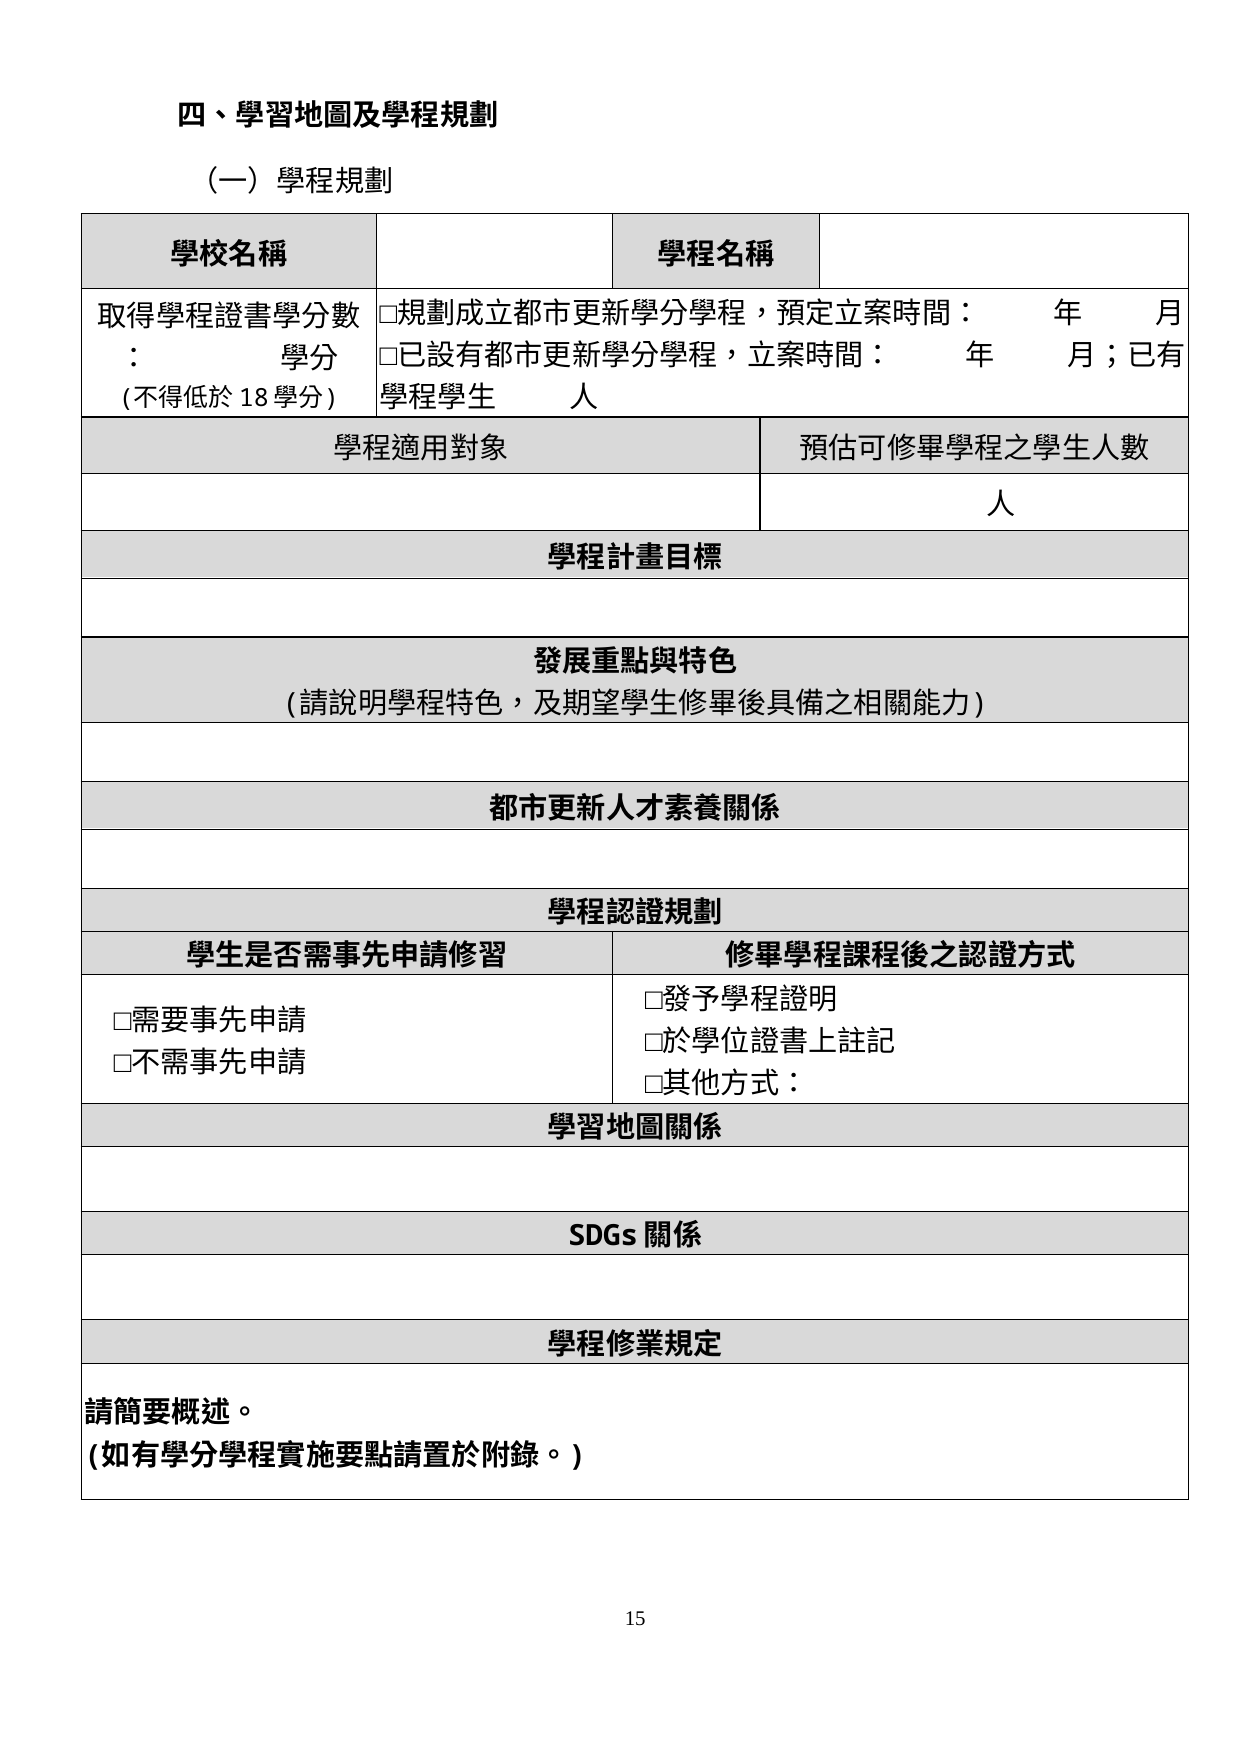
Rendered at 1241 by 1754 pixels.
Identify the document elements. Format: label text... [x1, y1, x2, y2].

table_cell [82, 723, 1188, 781]
table_cell [82, 830, 1188, 888]
table_cell □發予學程證明 □於學位證書上註記 □其他方式： [613, 975, 1188, 1102]
table_header [820, 214, 1188, 288]
table_cell 都市更新人才素養關係 [82, 782, 1188, 828]
table_cell 學程適用對象 [82, 418, 759, 473]
table_cell [82, 474, 759, 530]
table_cell 學程認證規劃 [82, 889, 1188, 931]
table_cell 學程計畫目標 [82, 531, 1188, 577]
table_cell 請簡要概述。 (如有學分學程實施要點請置於附錄。) [82, 1364, 1188, 1499]
table_cell 學程修業規定 [82, 1320, 1188, 1363]
table_header 學校名稱 [82, 214, 376, 288]
table_cell 取得學程證書學分數 ： 學分 (不得低於18學分) [82, 289, 376, 416]
table_cell SDGs關係 [82, 1212, 1188, 1254]
table_cell 預估可修畢學程之學生人數 [761, 418, 1188, 473]
table_cell 發展重點與特色 (請說明學程特色，及期望學生修畢後具備之相關能力) [82, 638, 1188, 722]
table_cell [82, 1147, 1188, 1211]
table_cell 修畢學程課程後之認證方式 [613, 932, 1188, 974]
table_header [377, 214, 612, 288]
table_header 學程名稱 [613, 214, 819, 288]
table_cell □需要事先申請 □不需事先申請 [82, 975, 612, 1102]
table_cell 學生是否需事先申請修習 [82, 932, 612, 974]
list 學程規劃 [189, 153, 1092, 201]
table_cell 學習地圖關係 [82, 1104, 1188, 1146]
list 學習地圖及學程規劃 [177, 87, 1092, 135]
table_cell [82, 1255, 1188, 1319]
table_cell 人 [761, 474, 1188, 530]
table_cell [82, 579, 1188, 636]
table_cell □規劃成立都市更新學分學程，預定立案時間： 年 月 □已設有都市更新學分學程，立案時間： 年 月；已有學程學生 人 [377, 289, 1188, 416]
